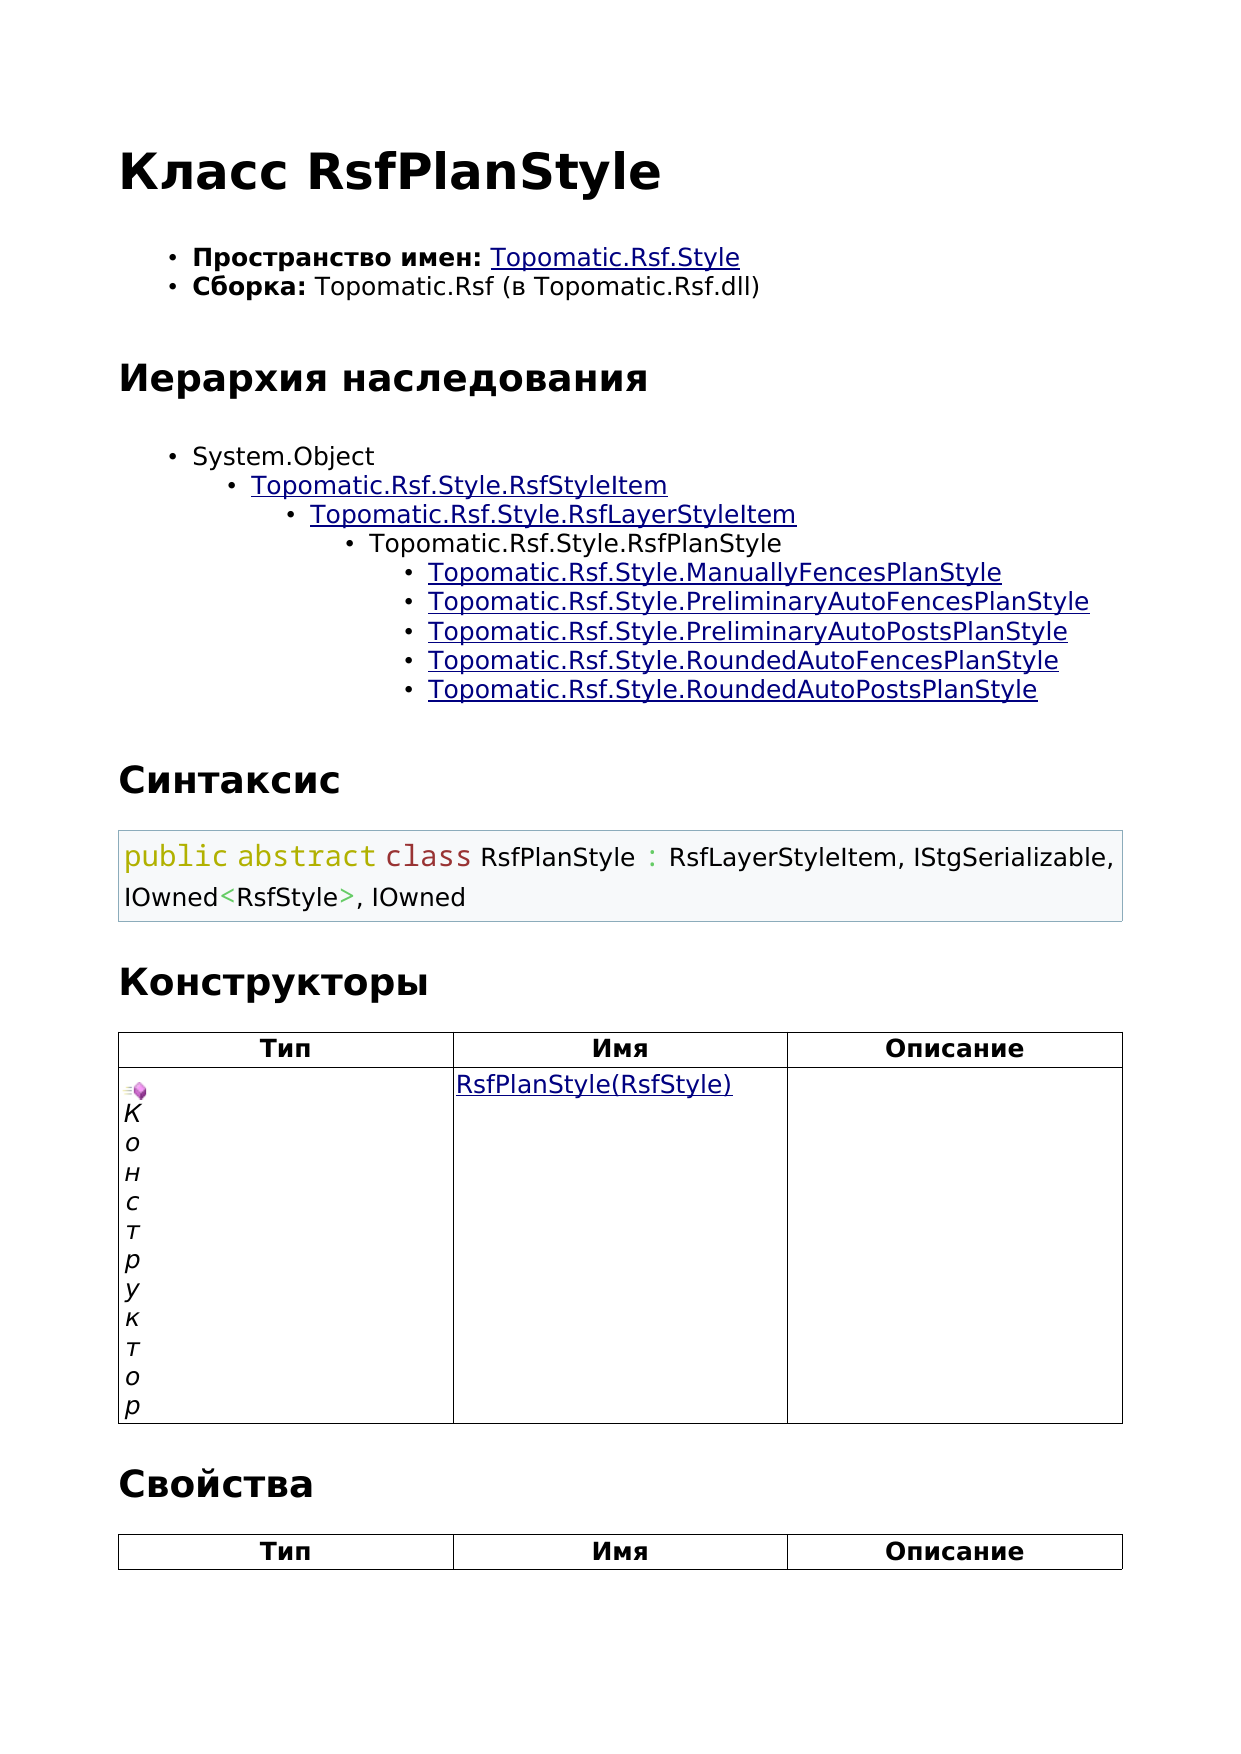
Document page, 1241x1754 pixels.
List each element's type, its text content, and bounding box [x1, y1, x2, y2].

list Пространство имен: Topomatic.Rsf.Style [177, 243, 1122, 272]
list Topomatic.Rsf.Style.RoundedAutoPostsPlanStyle [413, 675, 1122, 704]
list Topomatic.Rsf.Style.RsfStyleItem [236, 471, 1122, 500]
list Сборка: Topomatic.Rsf (в Topomatic.Rsf.dll) [177, 272, 1122, 302]
subtitle Класс RsfPlanStyle [118, 143, 1122, 201]
table_header Имя [454, 1033, 787, 1067]
subtitle Иерархия наследования [118, 356, 1122, 400]
subtitle Свойства [118, 1463, 1122, 1507]
list Topomatic.Rsf.Style.PreliminaryAutoPostsPlanStyle [413, 617, 1122, 646]
table_cell [119, 1068, 453, 1423]
table_header Тип [119, 1535, 453, 1569]
list Topomatic.Rsf.Style.ManuallyFencesPlanStyle [413, 558, 1122, 588]
table_cell RsfPlanStyle(RsfStyle) [454, 1068, 787, 1423]
table_cell [788, 1068, 1122, 1423]
picture [121, 1082, 147, 1100]
table_header Описание [788, 1033, 1122, 1067]
table_header Тип [119, 1033, 453, 1067]
subtitle Конструкторы [118, 961, 1122, 1004]
list Topomatic.Rsf.Style.RsfPlanStyle [354, 529, 1122, 558]
list Topomatic.Rsf.Style.RoundedAutoFencesPlanStyle [413, 646, 1122, 675]
table_header public abstract class RsfPlanStyle : RsfLayerStyleItem, IStgSerializable, IOwned<RsfStyle>, IOwned [119, 831, 1122, 921]
table_header Имя [454, 1535, 787, 1569]
list Topomatic.Rsf.Style.RsfLayerStyleItem [295, 500, 1122, 529]
list Topomatic.Rsf.Style.PreliminaryAutoFencesPlanStyle [413, 588, 1122, 617]
table_header Описание [788, 1535, 1122, 1569]
subtitle Синтаксис [118, 759, 1122, 802]
list System.Object [177, 442, 1122, 471]
